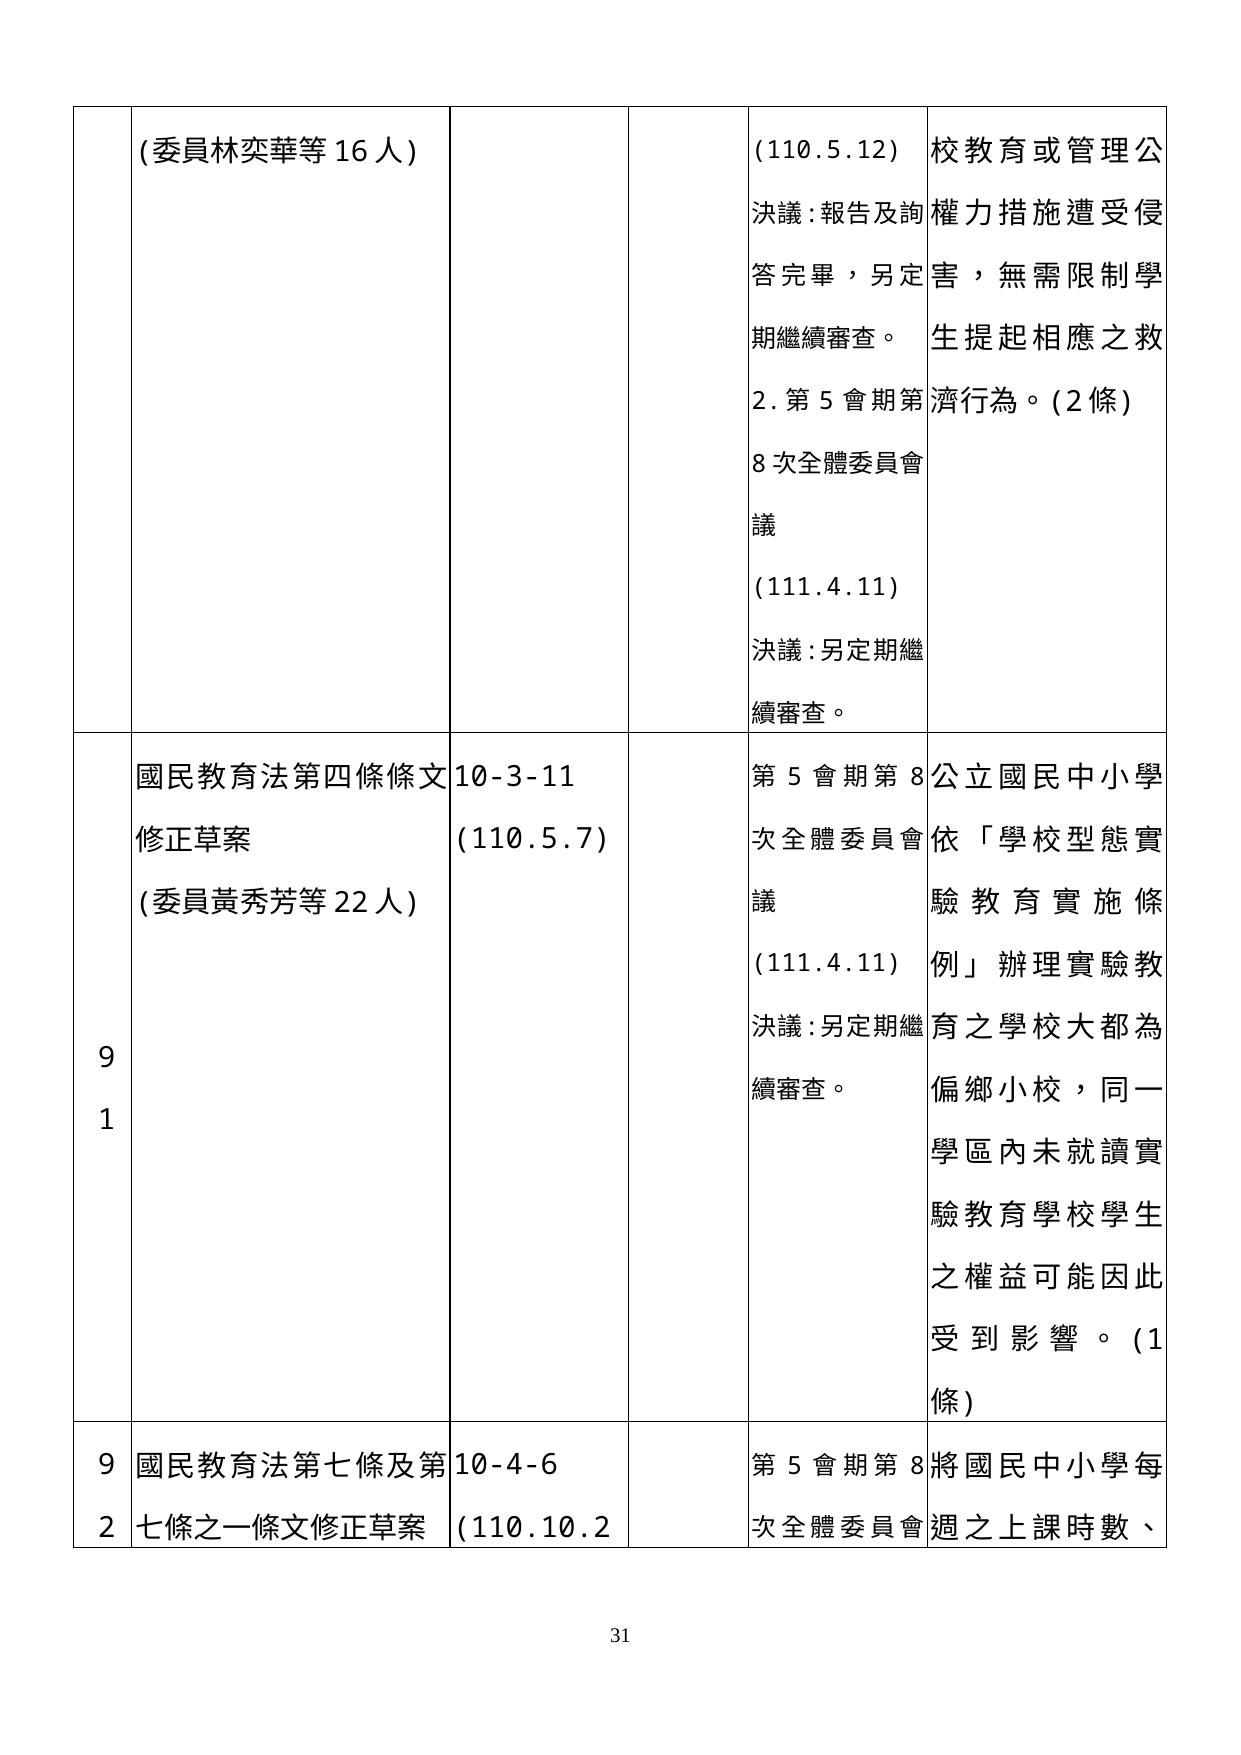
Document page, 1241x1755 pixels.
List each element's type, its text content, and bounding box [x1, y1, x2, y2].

table_cell [74, 733, 131, 1421]
table_cell [629, 107, 748, 732]
table_cell [629, 733, 748, 1421]
table_cell (委員林奕華等16人) [132, 107, 449, 732]
table_cell 校教育或管理公權力措施遭受侵害，無需限制學生提起相應之救濟行為。(2條) [928, 107, 1166, 732]
table_cell 10-3-11 (110.5.7) [451, 733, 628, 1421]
table_cell (110.5.12) 決議:報告及詢答完畢，另定期繼續審查。 2.第5會期第8次全體委員會議(111.4.11) 決議:另定期繼續審查。 [749, 107, 927, 732]
table_cell 國民教育法第四條條文修正草案 (委員黃秀芳等22人) [132, 733, 449, 1421]
table_cell 國民教育法第七條及第七條之一條文修正草案 [132, 1422, 449, 1547]
table_cell 10-4-6 (110.10.2 [451, 1422, 628, 1547]
table_cell [74, 107, 131, 732]
table_cell [629, 1422, 748, 1547]
table_cell 第5會期第8次全體委員會議(111.4.11) 決議:另定期繼續審查。 [749, 733, 927, 1421]
table_cell 第5會期第8次全體委員會 [749, 1422, 927, 1547]
table_cell 公立國民中小學依「學校型態實驗教育實施條例」辦理實驗教育之學校大都為偏鄉小校，同一學區內未就讀實驗教育學校學生之權益可能因此受到影響。(1條) [928, 733, 1166, 1421]
table_cell 將國民中小學每週之上課時數、 [928, 1422, 1166, 1547]
table_cell [74, 1422, 131, 1547]
table_cell [451, 107, 628, 732]
